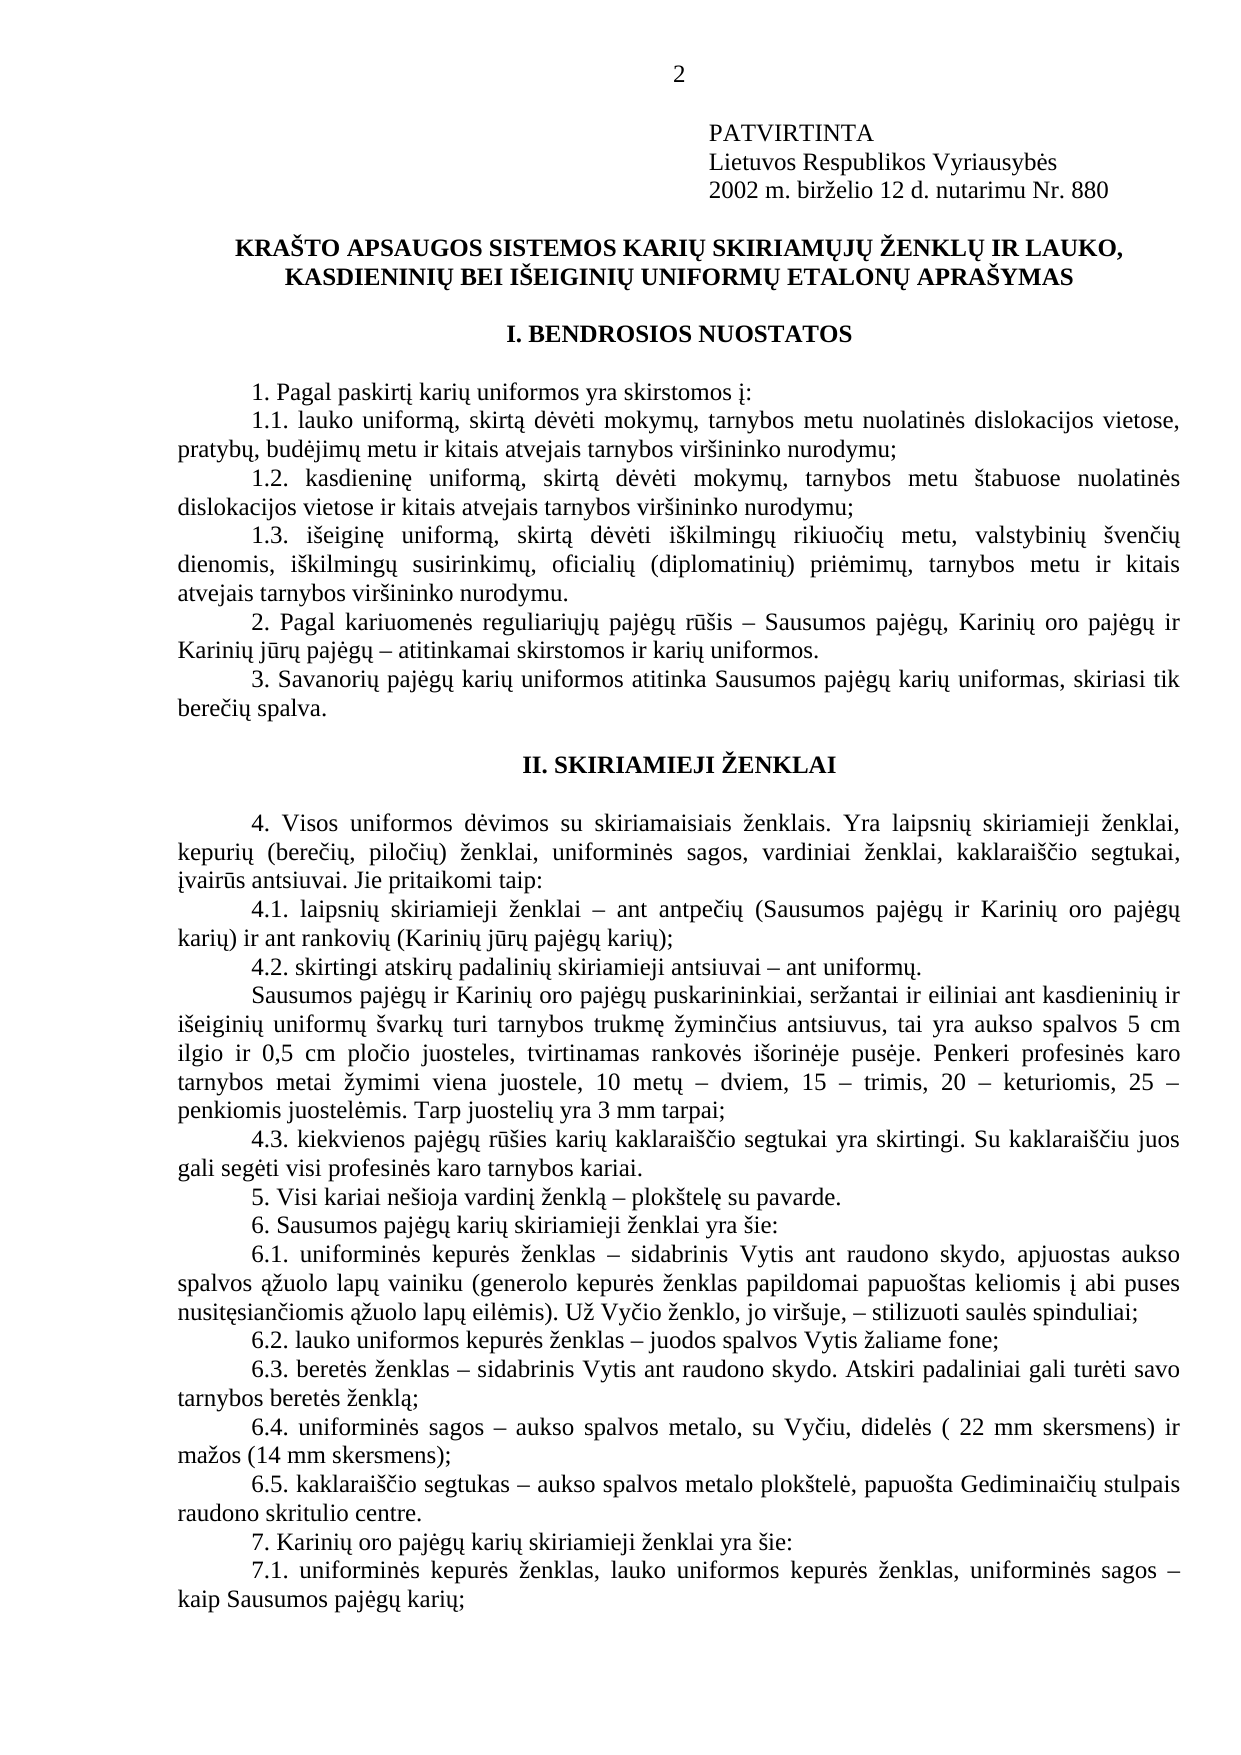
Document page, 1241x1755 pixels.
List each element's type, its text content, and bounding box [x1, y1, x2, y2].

text 4. Visos uniformos dėvimos su skiriamaisiais ženklais. Yra laipsnių skiriamieji ženklai, kepurių (berečių, piločių) ženklai, uniforminės sagos, vardiniai ženklai, kaklaraiščio segtukai, įvairūs antsiuvai. Jie pritaikomi taip: [177, 808, 1181, 894]
text II. SKIRIAMIEJI ŽENKLAI [177, 751, 1181, 779]
text 1.1. lauko uniformą, skirtą dėvėti mokymų, tarnybos metu nuolatinės dislokacijos vietose, pratybų, budėjimų metu ir kitais atvejais tarnybos viršininko nurodymu; [177, 406, 1181, 463]
text 3. Savanorių pajėgų karių uniformos atitinka Sausumos pajėgų karių uniformas, skiriasi tik berečių spalva. [177, 664, 1181, 722]
text Sausumos pajėgų ir Karinių oro pajėgų puskarininkiai, seržantai ir eiliniai ant kasdieninių ir išeiginių uniformų švarkų turi tarnybos trukmę žyminčius antsiuvus, tai yra aukso spalvos 5 cm ilgio ir 0,5 cm pločio juosteles, tvirtinamas rankovės išorinėje pusėje. Penkeri profesinės karo tarnybos metai žymimi viena juostele, 10 metų – dviem, 15 – trimis, 20 – keturiomis, 25 – penkiomis juostelėmis. Tarp juostelių yra 3 mm tarpai; [177, 981, 1181, 1124]
text 1.3. išeiginę uniformą, skirtą dėvėti iškilmingų rikiuočių metu, valstybinių švenčių dienomis, iškilmingų susirinkimų, oficialių (diplomatinių) priėmimų, tarnybos metu ir kitais atvejais tarnybos viršininko nurodymu. [177, 521, 1181, 607]
text 4.2. skirtingi atskirų padalinių skiriamieji antsiuvai – ant uniformų. [177, 952, 1181, 981]
text 6.3. beretės ženklas – sidabrinis Vytis ant raudono skydo. Atskiri padaliniai gali turėti savo tarnybos beretės ženklą; [177, 1354, 1181, 1412]
text PATVIRTINTA [177, 118, 1181, 147]
text KASDIENINIŲ BEI IŠEIGINIŲ UNIFORMŲ ETALONŲ APRAŠYMAS [177, 262, 1181, 291]
text 6.5. kaklaraiščio segtukas – aukso spalvos metalo plokštelė, papuošta Gediminaičių stulpais raudono skritulio centre. [177, 1469, 1181, 1527]
text I. BENDROSIOS NUOSTATOS [177, 319, 1181, 348]
text 2. Pagal kariuomenės reguliariųjų pajėgų rūšis – Sausumos pajėgų, Karinių oro pajėgų ir Karinių jūrų pajėgų – atitinkamai skirstomos ir karių uniformos. [177, 607, 1181, 664]
text Lietuvos Respublikos Vyriausybės [177, 147, 1181, 176]
text 1.2. kasdieninę uniformą, skirtą dėvėti mokymų, tarnybos metu štabuose nuolatinės dislokacijos vietose ir kitais atvejais tarnybos viršininko nurodymu; [177, 463, 1181, 521]
text 6.2. lauko uniformos kepurės ženklas – juodos spalvos Vytis žaliame fone; [177, 1326, 1181, 1354]
text 6. Sausumos pajėgų karių skiriamieji ženklai yra šie: [177, 1211, 1181, 1239]
text 5. Visi kariai nešioja vardinį ženklą – plokštelę su pavarde. [177, 1182, 1181, 1211]
text 6.1. uniforminės kepurės ženklas – sidabrinis Vytis ant raudono skydo, apjuostas aukso spalvos ąžuolo lapų vainiku (generolo kepurės ženklas papildomai papuoštas keliomis į abi puses nusitęsiančiomis ąžuolo lapų eilėmis). Už Vyčio ženklo, jo viršuje, – stilizuoti saulės spinduliai; [177, 1239, 1181, 1326]
text 2002 m. birželio 12 d. nutarimu Nr. 880 [177, 176, 1181, 204]
text 6.4. uniforminės sagos – aukso spalvos metalo, su Vyčiu, didelės ( 22 mm skersmens) ir mažos (14 mm skersmens); [177, 1412, 1181, 1469]
text 7. Karinių oro pajėgų karių skiriamieji ženklai yra šie: [177, 1527, 1181, 1556]
text 4.3. kiekvienos pajėgų rūšies karių kaklaraiščio segtukai yra skirtingi. Su kaklaraiščiu juos gali segėti visi profesinės karo tarnybos kariai. [177, 1124, 1181, 1182]
text 4.1. laipsnių skiriamieji ženklai – ant antpečių (Sausumos pajėgų ir Karinių oro pajėgų karių) ir ant rankovių (Karinių jūrų pajėgų karių); [177, 894, 1181, 952]
text KRAŠTO APSAUGOS SISTEMOS KARIŲ SKIRIAMŲJŲ ŽENKLŲ IR LAUKO, [177, 233, 1181, 262]
text 7.1. uniforminės kepurės ženklas, lauko uniformos kepurės ženklas, uniforminės sagos – kaip Sausumos pajėgų karių; [177, 1556, 1181, 1613]
text 1. Pagal paskirtį karių uniformos yra skirstomos į: [177, 377, 1181, 406]
